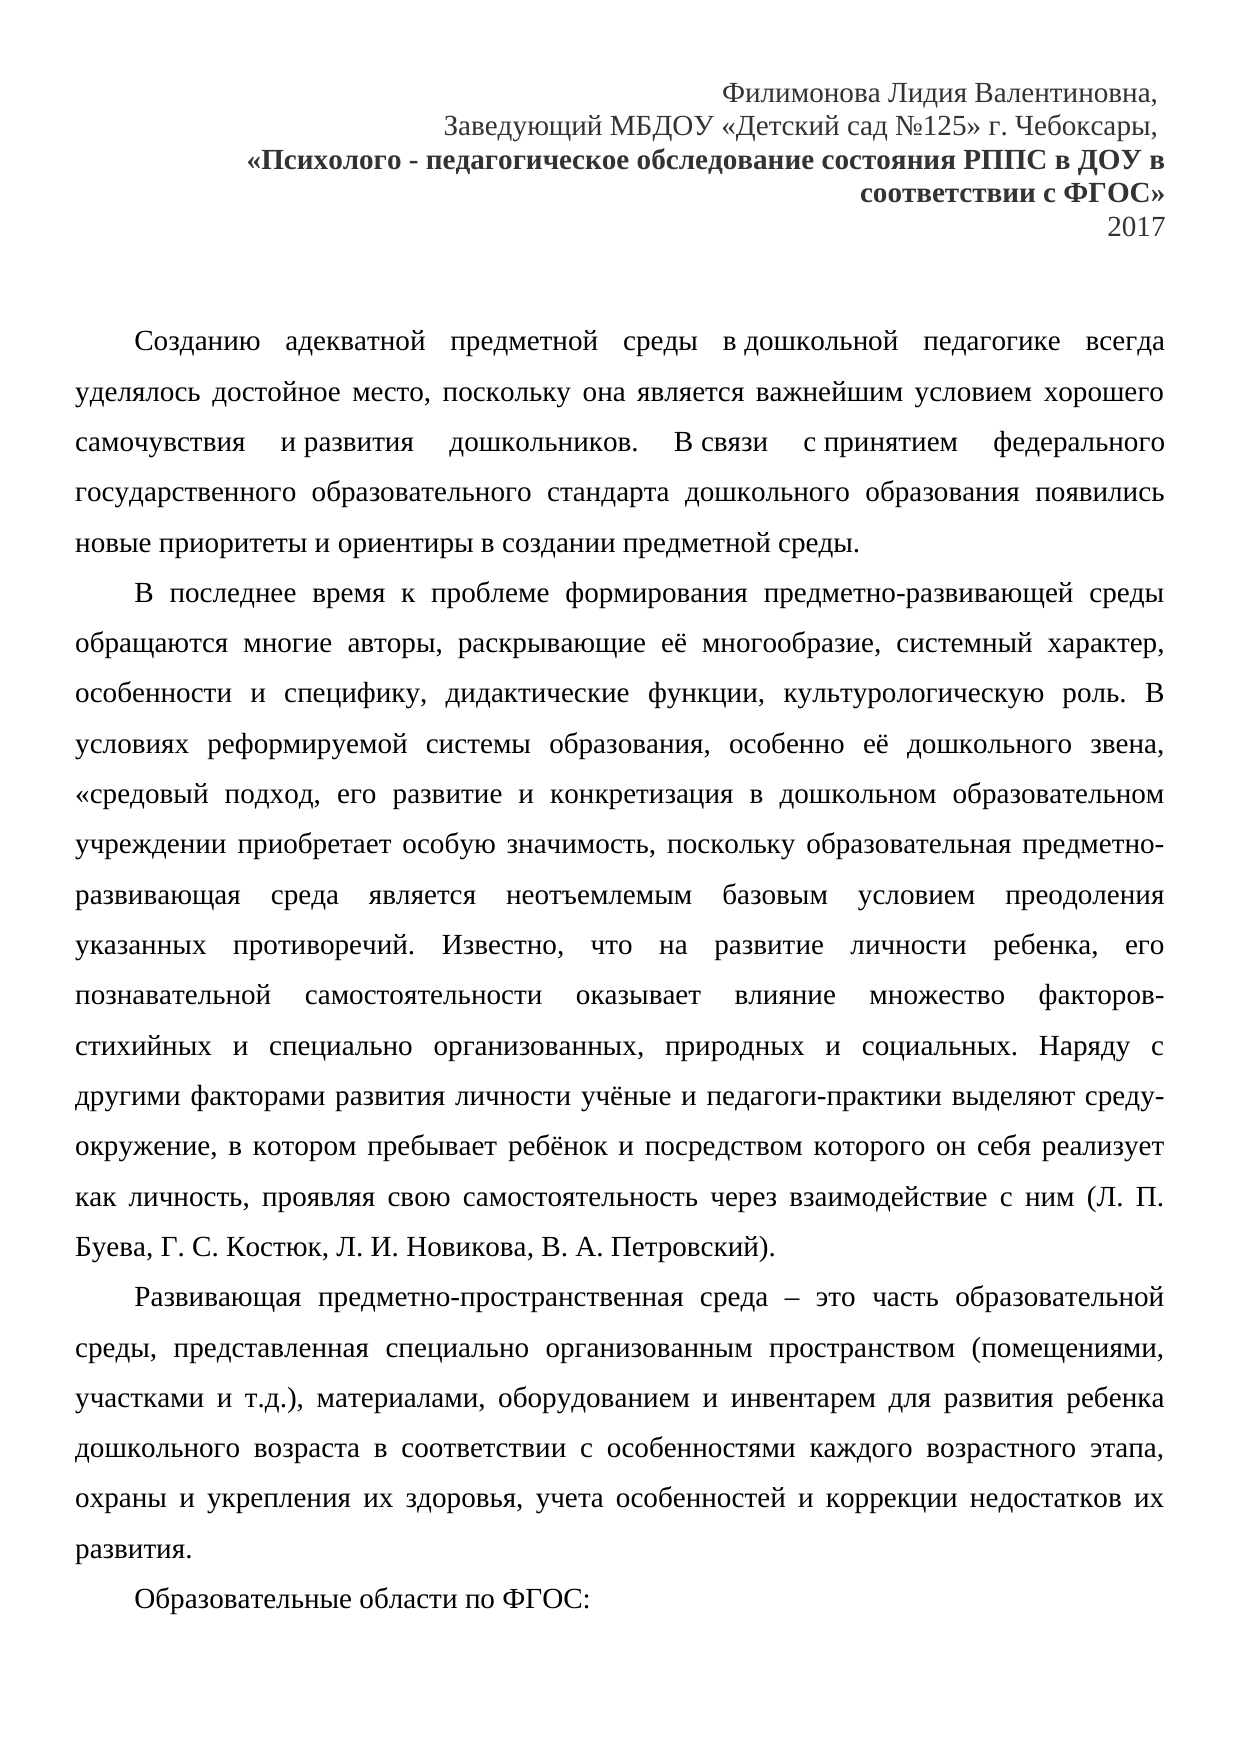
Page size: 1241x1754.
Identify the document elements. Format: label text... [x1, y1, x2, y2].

text Образовательные области по ФГОС: [75, 1581, 1165, 1615]
text Созданию адекватной предметной среды в дошкольной педагогике всегда уделялось достойное место, поскольку она является важнейшим условием хорошего самочувствия и развития дошкольников. В связи с принятием федерального государственного образовательного стандарта дошкольного образования появились новые приоритеты и ориентиры в создании предметной среды. [75, 323, 1165, 558]
text «Психолого - педагогическое обследование состояния РППС в ДОУ в соответствии с ФГОС» [75, 142, 1165, 209]
text Развивающая предметно-пространственная среда – это часть образовательной среды, представленная специально организованным пространством (помещениями, участками и т.д.), материалами, оборудованием и инвентарем для развития ребенка дошкольного возраста в соответствии с особенностями каждого возрастного этапа, охраны и укрепления их здоровья, учета особенностей и коррекции недостатков их развития. [75, 1279, 1165, 1564]
text В последнее время к проблеме формирования предметно-развивающей среды обращаются многие авторы, раскрывающие её многообразие, системный характер, особенности и специфику, дидактические функции, культурологическую роль. В условиях реформируемой системы образования, особенно её дошкольного звена, «средовый подход, его развитие и конкретизация в дошкольном образовательном учреждении приобретает особую значимость, поскольку образовательная предметно-развивающая среда является неотъемлемым базовым условием преодоления указанных противоречий. Известно, что на развитие личности ребенка, его познавательной самостоятельности оказывает влияние множество факторов-стихийных и специально организованных, природных и социальных. Наряду с другими факторами развития личности учёные и педагоги-практики выделяют среду-окружение, в котором пребывает ребёнок и посредством которого он себя реализует как личность, проявляя свою самостоятельность через взаимодействие с ним (Л. П. Буева, Г. С. Костюк, Л. И. Новикова, В. А. Петровский). [75, 575, 1165, 1263]
text Заведующий МБДОУ «Детский сад №125» г. Чебоксары, [75, 108, 1165, 142]
text 2017 [75, 209, 1165, 243]
text Филимонова Лидия Валентиновна, [75, 75, 1165, 108]
